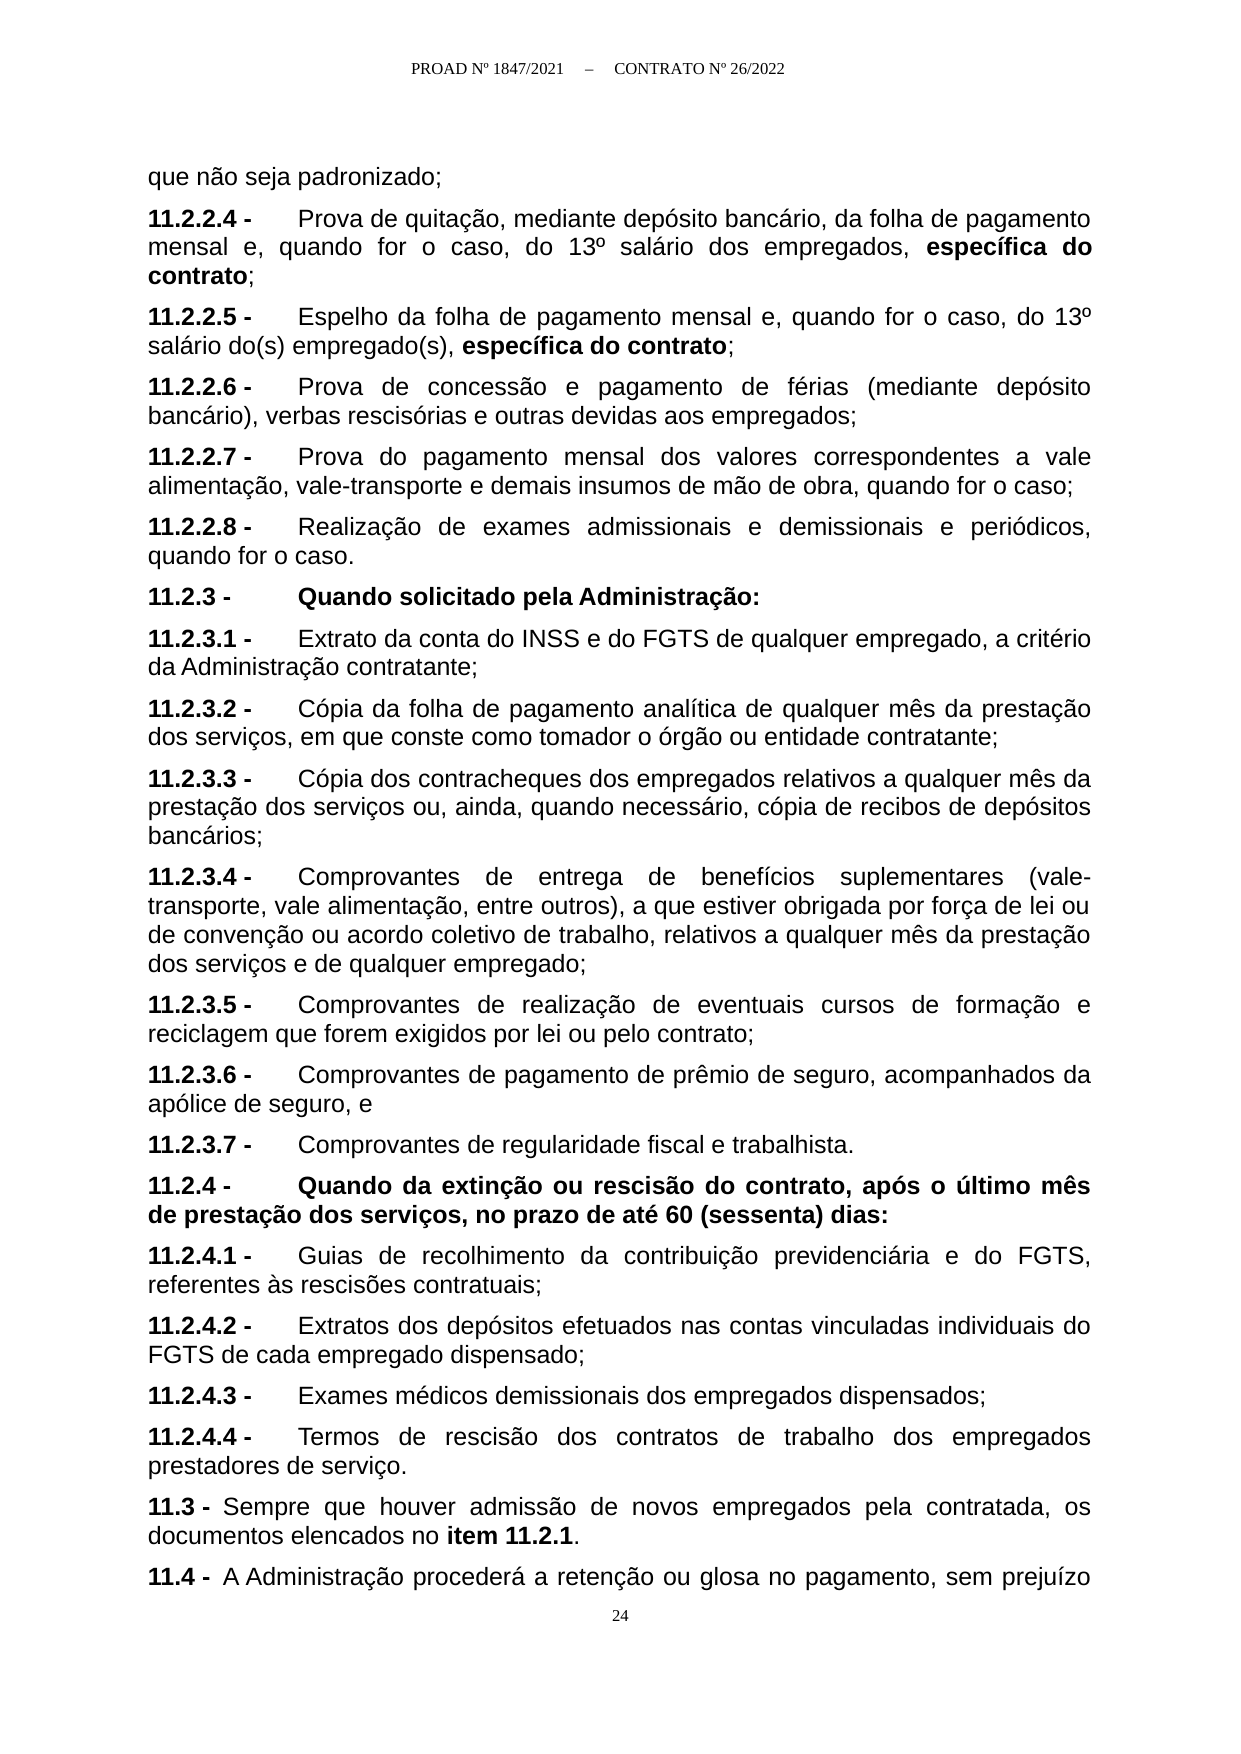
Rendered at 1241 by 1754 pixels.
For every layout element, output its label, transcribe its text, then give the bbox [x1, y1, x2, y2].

list Guias de recolhimento da contribuição previdenciária e do FGTS, referentes às rescisões contratuais; [148, 1241, 1092, 1299]
list A Administração procederá a retenção ou glosa no pagamento, sem prejuízo [148, 1562, 1092, 1591]
list Termos de rescisão dos contratos de trabalho dos empregados prestadores de serviço. [148, 1422, 1092, 1480]
list Comprovantes de realização de eventuais cursos de formação e reciclagem que forem exigidos por lei ou pelo contrato; [148, 990, 1092, 1047]
list Prova de concessão e pagamento de férias (mediante depósito bancário), verbas rescisórias e outras devidas aos empregados; [148, 372, 1092, 430]
list Comprovantes de regularidade fiscal e trabalhista. [148, 1130, 1092, 1159]
list Prova de quitação, mediante depósito bancário, da folha de pagamento mensal e, quando for o caso, do 13º salário dos empregados, específica do contrato; [148, 204, 1092, 290]
list Comprovantes de pagamento de prêmio de seguro, acompanhados da apólice de seguro, e [148, 1060, 1092, 1117]
list Cópia dos contracheques dos empregados relativos a qualquer mês da prestação dos serviços ou, ainda, quando necessário, cópia de recibos de depósitos bancários; [148, 764, 1092, 850]
list que não seja padronizado; [148, 162, 1092, 191]
list Extratos dos depósitos efetuados nas contas vinculadas individuais do FGTS de cada empregado dispensado; [148, 1311, 1092, 1369]
list Quando da extinção ou rescisão do contrato, após o último mês de prestação dos serviços, no prazo de até 60 (sessenta) dias: [148, 1171, 1092, 1229]
list Espelho da folha de pagamento mensal e, quando for o caso, do 13º salário do(s) empregado(s), específica do contrato; [148, 302, 1092, 360]
list Quando solicitado pela Administração: [148, 582, 1092, 611]
list Prova do pagamento mensal dos valores correspondentes a vale alimentação, vale-transporte e demais insumos de mão de obra, quando for o caso; [148, 442, 1092, 500]
list Exames médicos demissionais dos empregados dispensados; [148, 1381, 1092, 1410]
list Sempre que houver admissão de novos empregados pela contratada, os documentos elencados no item 11.2.1. [148, 1492, 1092, 1550]
list Comprovantes de entrega de benefícios suplementares (vale-transporte, vale alimentação, entre outros), a que estiver obrigada por força de lei ou de convenção ou acordo coletivo de trabalho, relativos a qualquer mês da prestação dos serviços e de qualquer empregado; [148, 862, 1092, 977]
list Realização de exames admissionais e demissionais e periódicos, quando for o caso. [148, 512, 1092, 570]
list Extrato da conta do INSS e do FGTS de qualquer empregado, a critério da Administração contratante; [148, 624, 1092, 681]
list Cópia da folha de pagamento analítica de qualquer mês da prestação dos serviços, em que conste como tomador o órgão ou entidade contratante; [148, 694, 1092, 751]
